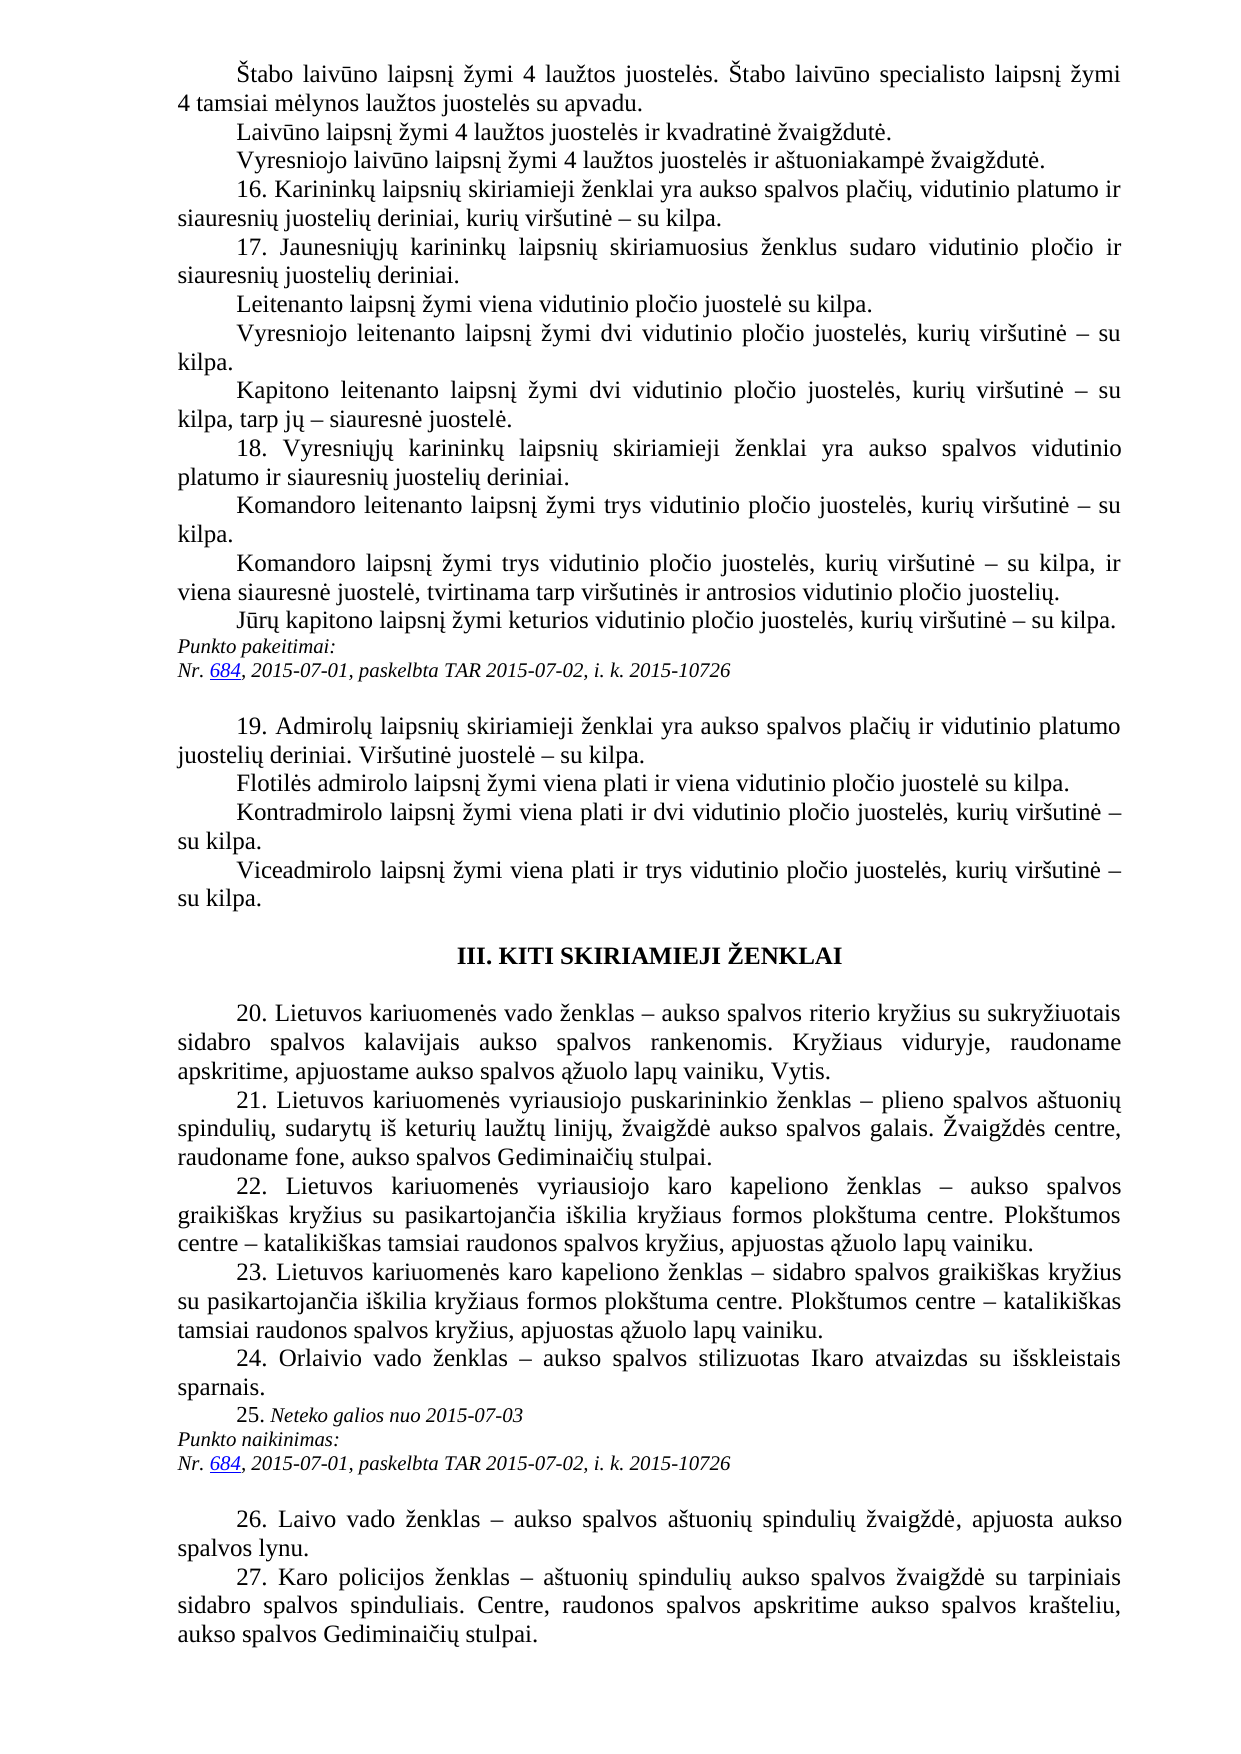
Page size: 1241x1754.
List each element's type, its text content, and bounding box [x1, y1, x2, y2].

text 16. Karininkų laipsnių skiriamieji ženklai yra aukso spalvos plačių, vidutinio platumo ir siauresnių juostelių deriniai, kurių viršutinė – su kilpa. [177, 174, 1122, 232]
text Viceadmirolo laipsnį žymi viena plati ir trys vidutinio pločio juostelės, kurių viršutinė – su kilpa. [177, 855, 1122, 912]
text Komandoro laipsnį žymi trys vidutinio pločio juostelės, kurių viršutinė – su kilpa, ir viena siauresnė juostelė, tvirtinama tarp viršutinės ir antrosios vidutinio pločio juostelių. [177, 548, 1122, 605]
text Jūrų kapitono laipsnį žymi keturios vidutinio pločio juostelės, kurių viršutinė – su kilpa. [177, 605, 1122, 634]
text 25. Neteko galios nuo 2015-07-03 [177, 1401, 1122, 1427]
text Punkto pakeitimai: [177, 634, 1122, 658]
text Kontradmirolo laipsnį žymi viena plati ir dvi vidutinio pločio juostelės, kurių viršutinė – su kilpa. [177, 797, 1122, 855]
text III. KITI SKIRIAMIEJI ŽENKLAI [177, 941, 1122, 970]
text Štabo laivūno laipsnį žymi 4 laužtos juostelės. Štabo laivūno specialisto laipsnį žymi 4 tamsiai mėlynos laužtos juostelės su apvadu. [177, 59, 1122, 117]
text Vyresniojo leitenanto laipsnį žymi dvi vidutinio pločio juostelės, kurių viršutinė – su kilpa. [177, 318, 1122, 375]
text Punkto naikinimas: [177, 1427, 1122, 1451]
text 23. Lietuvos kariuomenės karo kapeliono ženklas – sidabro spalvos graikiškas kryžius su pasikartojančia iškilia kryžiaus formos plokštuma centre. Plokštumos centre – katalikiškas tamsiai raudonos spalvos kryžius, apjuostas ąžuolo lapų vainiku. [177, 1257, 1122, 1343]
text Nr. 684, 2015-07-01, paskelbta TAR 2015-07-02, i. k. 2015-10726 [177, 658, 1122, 682]
text Vyresniojo laivūno laipsnį žymi 4 laužtos juostelės ir aštuoniakampė žvaigždutė. [177, 145, 1122, 174]
text Nr. 684, 2015-07-01, paskelbta TAR 2015-07-02, i. k. 2015-10726 [177, 1451, 1122, 1475]
text 26. Laivo vado ženklas – aukso spalvos aštuonių spindulių žvaigždė, apjuosta aukso spalvos lynu. [177, 1504, 1122, 1562]
text 19. Admirolų laipsnių skiriamieji ženklai yra aukso spalvos plačių ir vidutinio platumo juostelių deriniai. Viršutinė juostelė – su kilpa. [177, 711, 1122, 768]
text Flotilės admirolo laipsnį žymi viena plati ir viena vidutinio pločio juostelė su kilpa. [177, 768, 1122, 797]
text Leitenanto laipsnį žymi viena vidutinio pločio juostelė su kilpa. [177, 289, 1122, 318]
text 17. Jaunesniųjų karininkų laipsnių skiriamuosius ženklus sudaro vidutinio pločio ir siauresnių juostelių deriniai. [177, 232, 1122, 289]
text 18. Vyresniųjų karininkų laipsnių skiriamieji ženklai yra aukso spalvos vidutinio platumo ir siauresnių juostelių deriniai. [177, 433, 1122, 490]
text 21. Lietuvos kariuomenės vyriausiojo puskarininkio ženklas – plieno spalvos aštuonių spindulių, sudarytų iš keturių laužtų linijų, žvaigždė aukso spalvos galais. Žvaigždės centre, raudoname fone, aukso spalvos Gediminaičių stulpai. [177, 1085, 1122, 1171]
text Kapitono leitenanto laipsnį žymi dvi vidutinio pločio juostelės, kurių viršutinė – su kilpa, tarp jų – siauresnė juostelė. [177, 375, 1122, 433]
text 27. Karo policijos ženklas – aštuonių spindulių aukso spalvos žvaigždė su tarpiniais sidabro spalvos spinduliais. Centre, raudonos spalvos apskritime aukso spalvos krašteliu, aukso spalvos Gediminaičių stulpai. [177, 1562, 1122, 1648]
text 20. Lietuvos kariuomenės vado ženklas – aukso spalvos riterio kryžius su sukryžiuotais sidabro spalvos kalavijais aukso spalvos rankenomis. Kryžiaus viduryje, raudoname apskritime, apjuostame aukso spalvos ąžuolo lapų vainiku, Vytis. [177, 998, 1122, 1085]
text 24. Orlaivio vado ženklas – aukso spalvos stilizuotas Ikaro atvaizdas su išskleistais sparnais. [177, 1343, 1122, 1401]
text Komandoro leitenanto laipsnį žymi trys vidutinio pločio juostelės, kurių viršutinė – su kilpa. [177, 490, 1122, 548]
text 22. Lietuvos kariuomenės vyriausiojo karo kapeliono ženklas – aukso spalvos graikiškas kryžius su pasikartojančia iškilia kryžiaus formos plokštuma centre. Plokštumos centre – katalikiškas tamsiai raudonos spalvos kryžius, apjuostas ąžuolo lapų vainiku. [177, 1171, 1122, 1257]
text Laivūno laipsnį žymi 4 laužtos juostelės ir kvadratinė žvaigždutė. [177, 117, 1122, 145]
